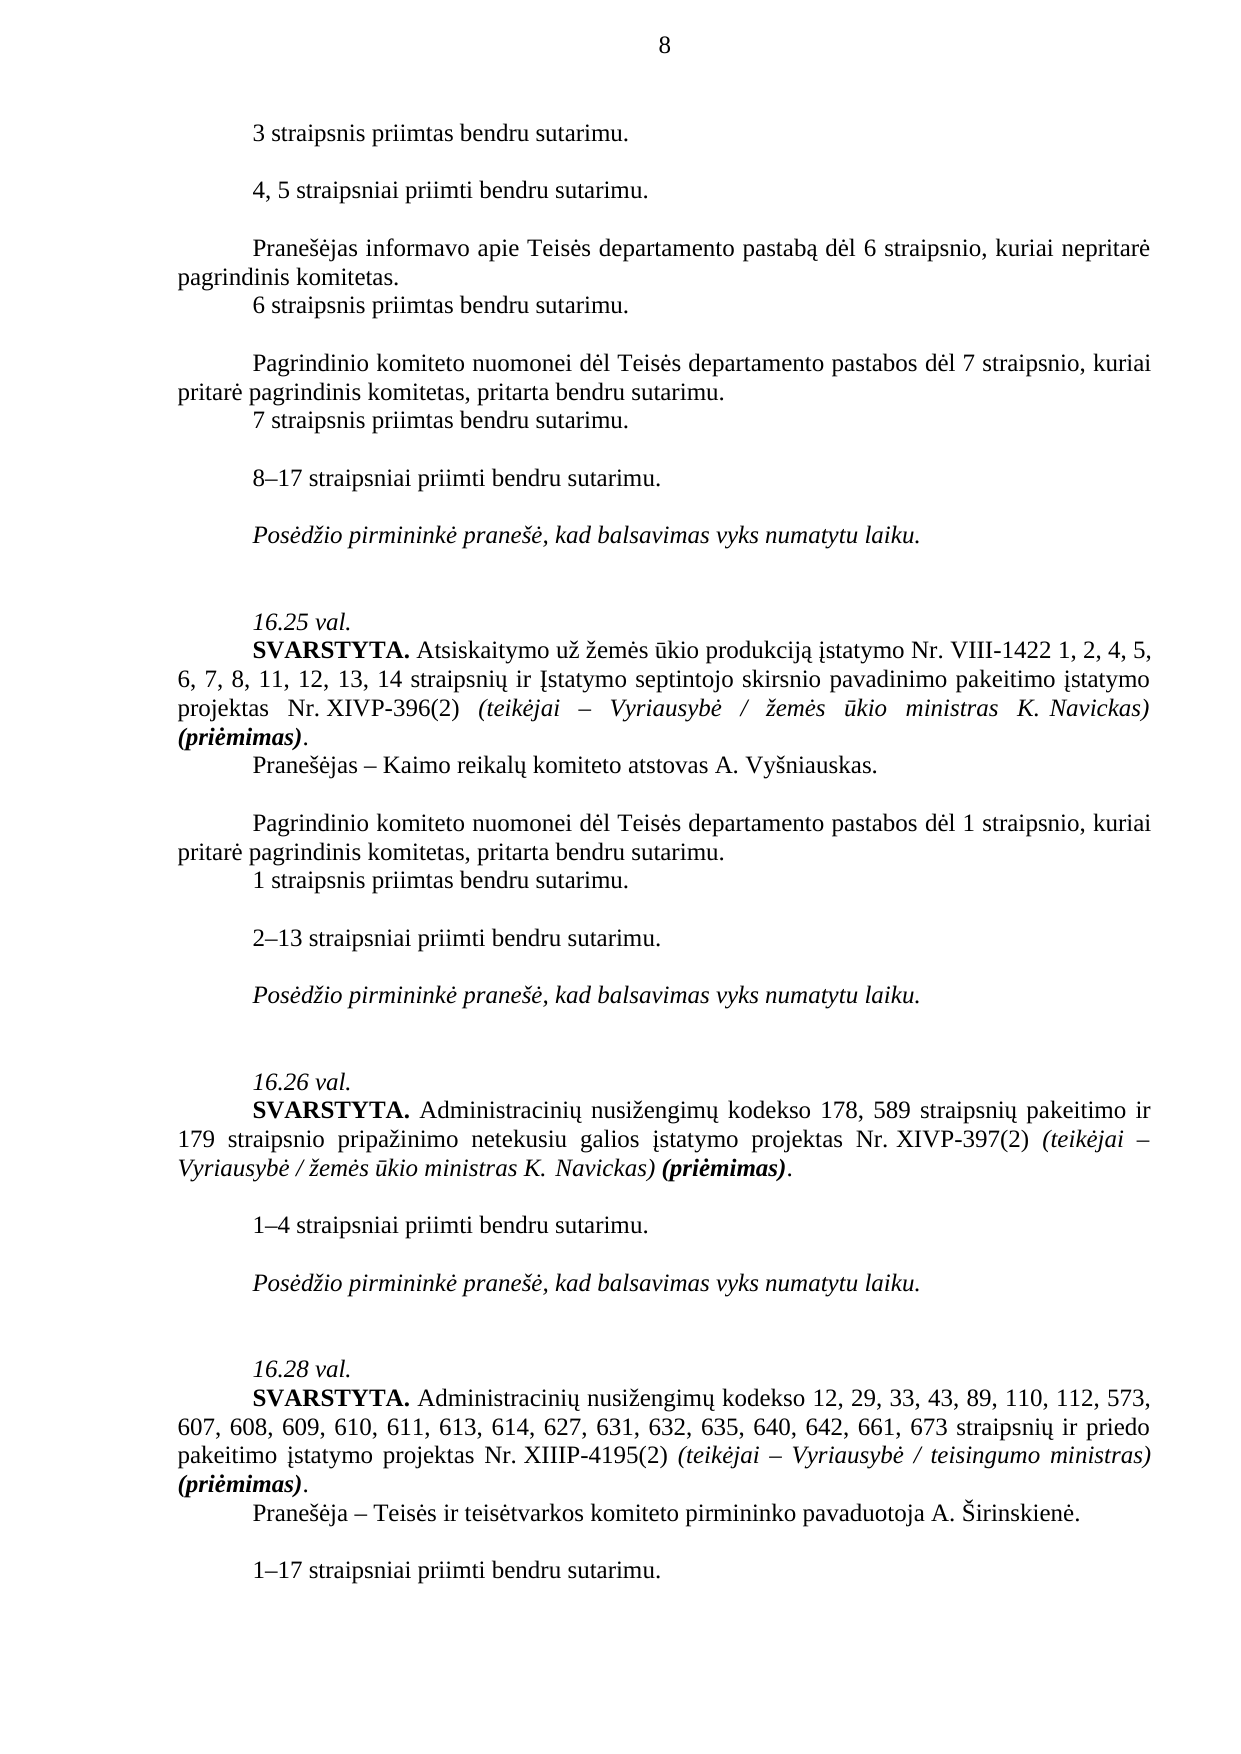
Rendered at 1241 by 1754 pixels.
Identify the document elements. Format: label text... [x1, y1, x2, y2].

text 1 straipsnis priimtas bendru sutarimu. [177, 866, 1152, 894]
text 8–17 straipsniai priimti bendru sutarimu. [177, 463, 1152, 492]
text 1–4 straipsniai priimti bendru sutarimu. [177, 1211, 1152, 1239]
text SVARSTYTA. Administracinių nusižengimų kodekso 178, 589 straipsnių pakeitimo ir 179 straipsnio pripažinimo netekusiu galios įstatymo projektas Nr. XIVP-397(2) (teikėjai –Vyriausybė / žemės ūkio ministras K. Navickas) (priėmimas). [177, 1096, 1152, 1182]
text 16.26 val. [177, 1067, 1152, 1096]
text Pranešėjas – Kaimo reikalų komiteto atstovas A. Vyšniauskas. [177, 751, 1152, 779]
text 6 straipsnis priimtas bendru sutarimu. [177, 291, 1152, 319]
text Posėdžio pirmininkė pranešė, kad balsavimas vyks numatytu laiku. [177, 1268, 1152, 1297]
text SVARSTYTA. Administracinių nusižengimų kodekso 12, 29, 33, 43, 89, 110, 112, 573, 607, 608, 609, 610, 611, 613, 614, 627, 631, 632, 635, 640, 642, 661, 673 straipsnių ir priedo pakeitimo įstatymo projektas Nr. XIIIP-4195(2) (teikėjai – Vyriausybė / teisingumo ministras) (priėmimas). [177, 1383, 1152, 1498]
text 16.25 val. [177, 607, 1152, 636]
text SVARSTYTA. Atsiskaitymo už žemės ūkio produkciją įstatymo Nr. VIII-1422 1, 2, 4, 5, 6, 7, 8, 11, 12, 13, 14 straipsnių ir Įstatymo septintojo skirsnio pavadinimo pakeitimo įstatymo projektas Nr. XIVP-396(2) (teikėjai – Vyriausybė / žemės ūkio ministras K. Navickas) (priėmimas). [177, 636, 1152, 751]
text 2–13 straipsniai priimti bendru sutarimu. [177, 923, 1152, 952]
text 3 straipsnis priimtas bendru sutarimu. [177, 118, 1152, 147]
text 7 straipsnis priimtas bendru sutarimu. [177, 406, 1152, 434]
text Pranešėjas informavo apie Teisės departamento pastabą dėl 6 straipsnio, kuriai nepritarė pagrindinis komitetas. [177, 233, 1152, 291]
text Pagrindinio komiteto nuomonei dėl Teisės departamento pastabos dėl 1 straipsnio, kuriai pritarė pagrindinis komitetas, pritarta bendru sutarimu. [177, 808, 1152, 866]
text Posėdžio pirmininkė pranešė, kad balsavimas vyks numatytu laiku. [177, 521, 1152, 549]
text Pranešėja – Teisės ir teisėtvarkos komiteto pirmininko pavaduotoja A. Širinskienė. [177, 1498, 1152, 1527]
text 4, 5 straipsniai priimti bendru sutarimu. [177, 176, 1152, 204]
text 1–17 straipsniai priimti bendru sutarimu. [177, 1556, 1152, 1584]
text 16.28 val. [177, 1354, 1152, 1383]
text Pagrindinio komiteto nuomonei dėl Teisės departamento pastabos dėl 7 straipsnio, kuriai pritarė pagrindinis komitetas, pritarta bendru sutarimu. [177, 348, 1152, 406]
text Posėdžio pirmininkė pranešė, kad balsavimas vyks numatytu laiku. [177, 981, 1152, 1009]
